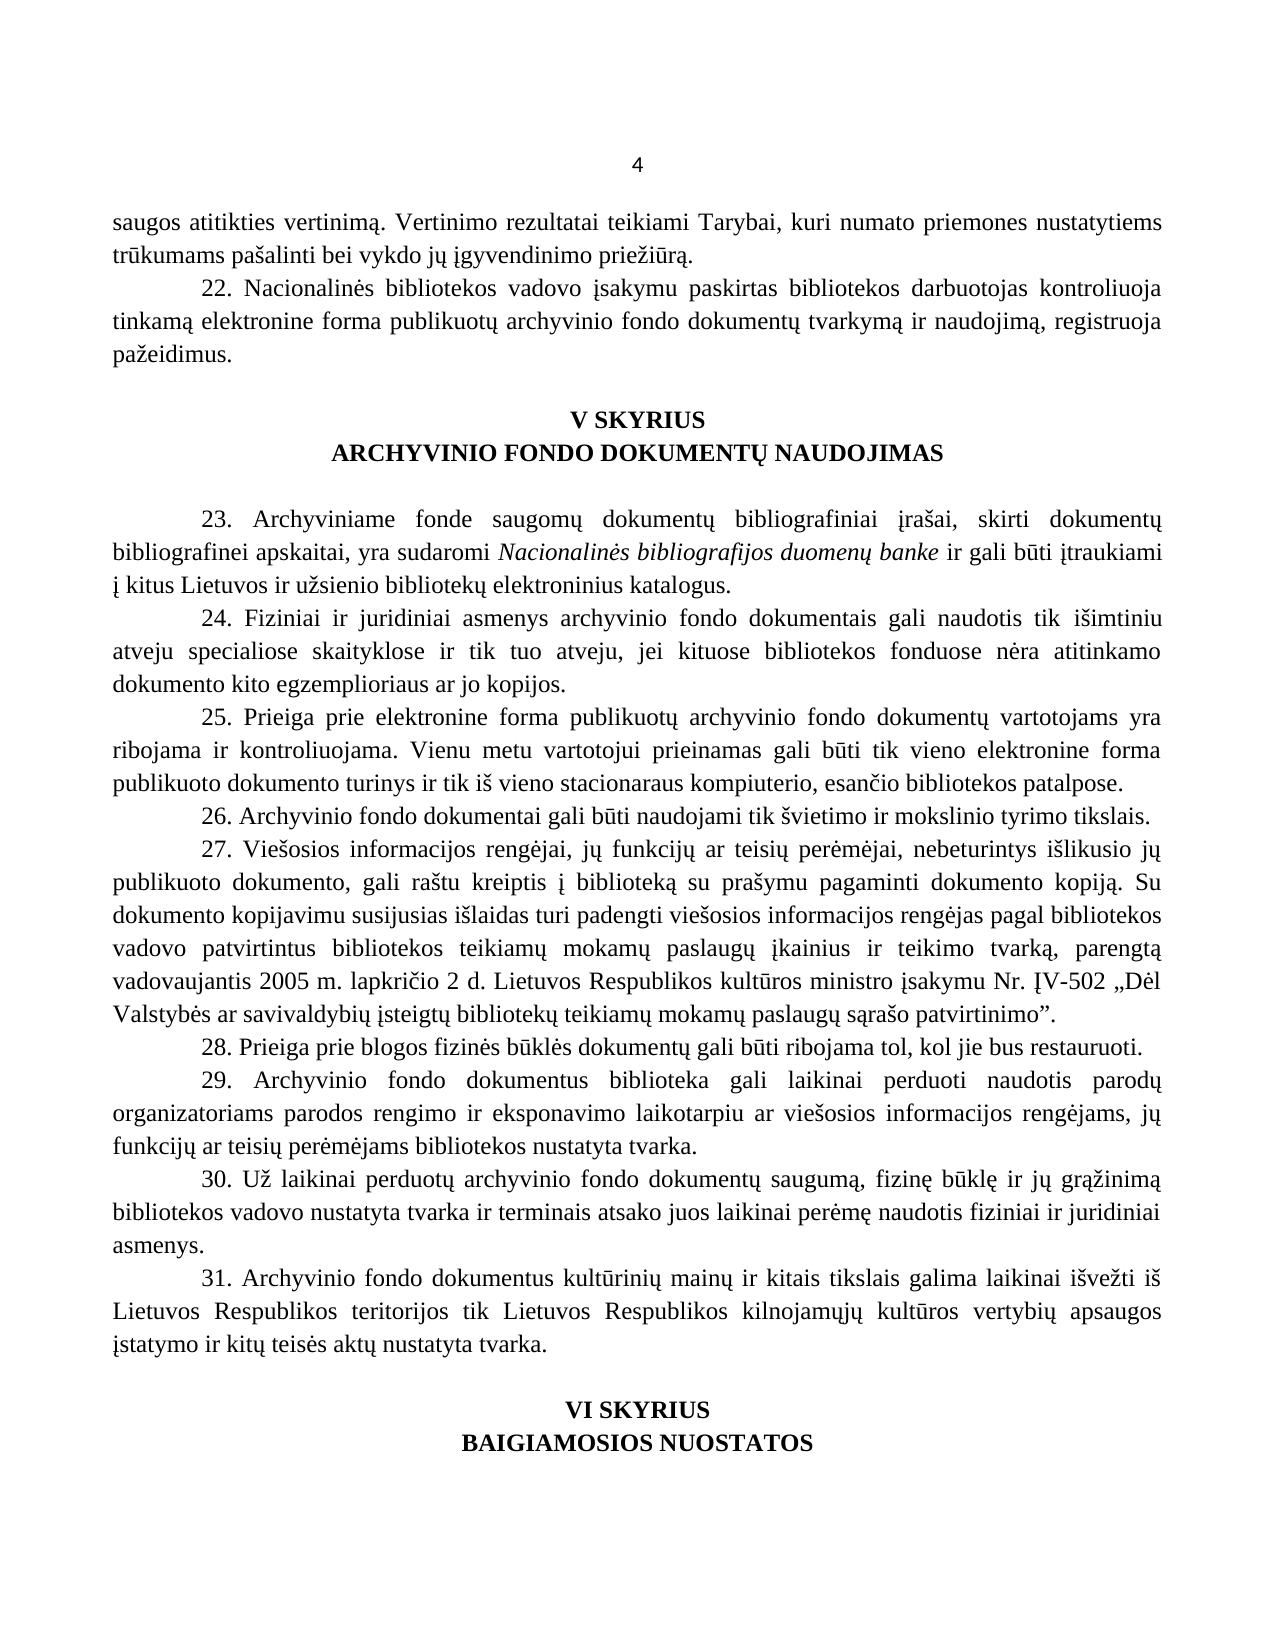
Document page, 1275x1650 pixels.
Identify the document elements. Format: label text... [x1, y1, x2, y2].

text 23. Archyviniame fonde saugomų dokumentų bibliografiniai įrašai, skirti dokumentų bibliografinei apskaitai, yra sudaromi Nacionalinės bibliografijos duomenų banke ir gali būti įtraukiami į kitus Lietuvos ir užsienio bibliotekų elektroninius katalogus. [112, 504, 1162, 599]
text saugos atitikties vertinimą. Vertinimo rezultatai teikiami Tarybai, kuri numato priemones nustatytiems trūkumams pašalinti bei vykdo jų įgyvendinimo priežiūrą. [112, 207, 1162, 268]
text 30. Už laikinai perduotų archyvinio fondo dokumentų saugumą, fizinę būklę ir jų grąžinimą bibliotekos vadovo nustatyta tvarka ir terminais atsako juos laikinai perėmę naudotis fiziniai ir juridiniai asmenys. [112, 1164, 1162, 1259]
text BAIGIAMOSIOS NUOSTATOS [112, 1428, 1162, 1457]
text 22. Nacionalinės bibliotekos vadovo įsakymu paskirtas bibliotekos darbuotojas kontroliuoja tinkamą elektronine forma publikuotų archyvinio fondo dokumentų tvarkymą ir naudojimą, registruoja pažeidimus. [112, 273, 1162, 368]
text Archyvinio fondo dokumentų naudojimas [112, 438, 1162, 467]
text 24. Fiziniai ir juridiniai asmenys archyvinio fondo dokumentais gali naudotis tik išimtiniu atveju specialiose skaityklose ir tik tuo atveju, jei kituose bibliotekos fonduose nėra atitinkamo dokumento kito egzemplioriaus ar jo kopijos. [112, 603, 1162, 698]
text 29. Archyvinio fondo dokumentus biblioteka gali laikinai perduoti naudotis parodų organizatoriams parodos rengimo ir eksponavimo laikotarpiu ar viešosios informacijos rengėjams, jų funkcijų ar teisių perėmėjams bibliotekos nustatyta tvarka. [112, 1065, 1162, 1160]
text 25. Prieiga prie elektronine forma publikuotų archyvinio fondo dokumentų vartotojams yra ribojama ir kontroliuojama. Vienu metu vartotojui prieinamas gali būti tik vieno elektronine forma publikuoto dokumento turinys ir tik iš vieno stacionaraus kompiuterio, esančio bibliotekos patalpose. [112, 702, 1162, 797]
text 31. Archyvinio fondo dokumentus kultūrinių mainų ir kitais tikslais galima laikinai išvežti iš Lietuvos Respublikos teritorijos tik Lietuvos Respublikos kilnojamųjų kultūros vertybių apsaugos įstatymo ir kitų teisės aktų nustatyta tvarka. [112, 1263, 1162, 1358]
text VI skyrius [112, 1396, 1162, 1424]
text 28. Prieiga prie blogos fizinės būklės dokumentų gali būti ribojama tol, kol jie bus restauruoti. [112, 1032, 1162, 1061]
text V skyrius [112, 405, 1162, 434]
text 27. Viešosios informacijos rengėjai, jų funkcijų ar teisių perėmėjai, nebeturintys išlikusio jų publikuoto dokumento, gali raštu kreiptis į biblioteką su prašymu pagaminti dokumento kopiją. Su dokumento kopijavimu susijusias išlaidas turi padengti viešosios informacijos rengėjas pagal bibliotekos vadovo patvirtintus bibliotekos teikiamų mokamų paslaugų įkainius ir teikimo tvarką, parengtą vadovaujantis 2005 m. lapkričio 2 d. Lietuvos Respublikos kultūros ministro įsakymu Nr. ĮV-502 „Dėl Valstybės ar savivaldybių įsteigtų bibliotekų teikiamų mokamų paslaugų sąrašo patvirtinimo”. [112, 834, 1162, 1028]
text 26. Archyvinio fondo dokumentai gali būti naudojami tik švietimo ir mokslinio tyrimo tikslais. [112, 801, 1162, 830]
